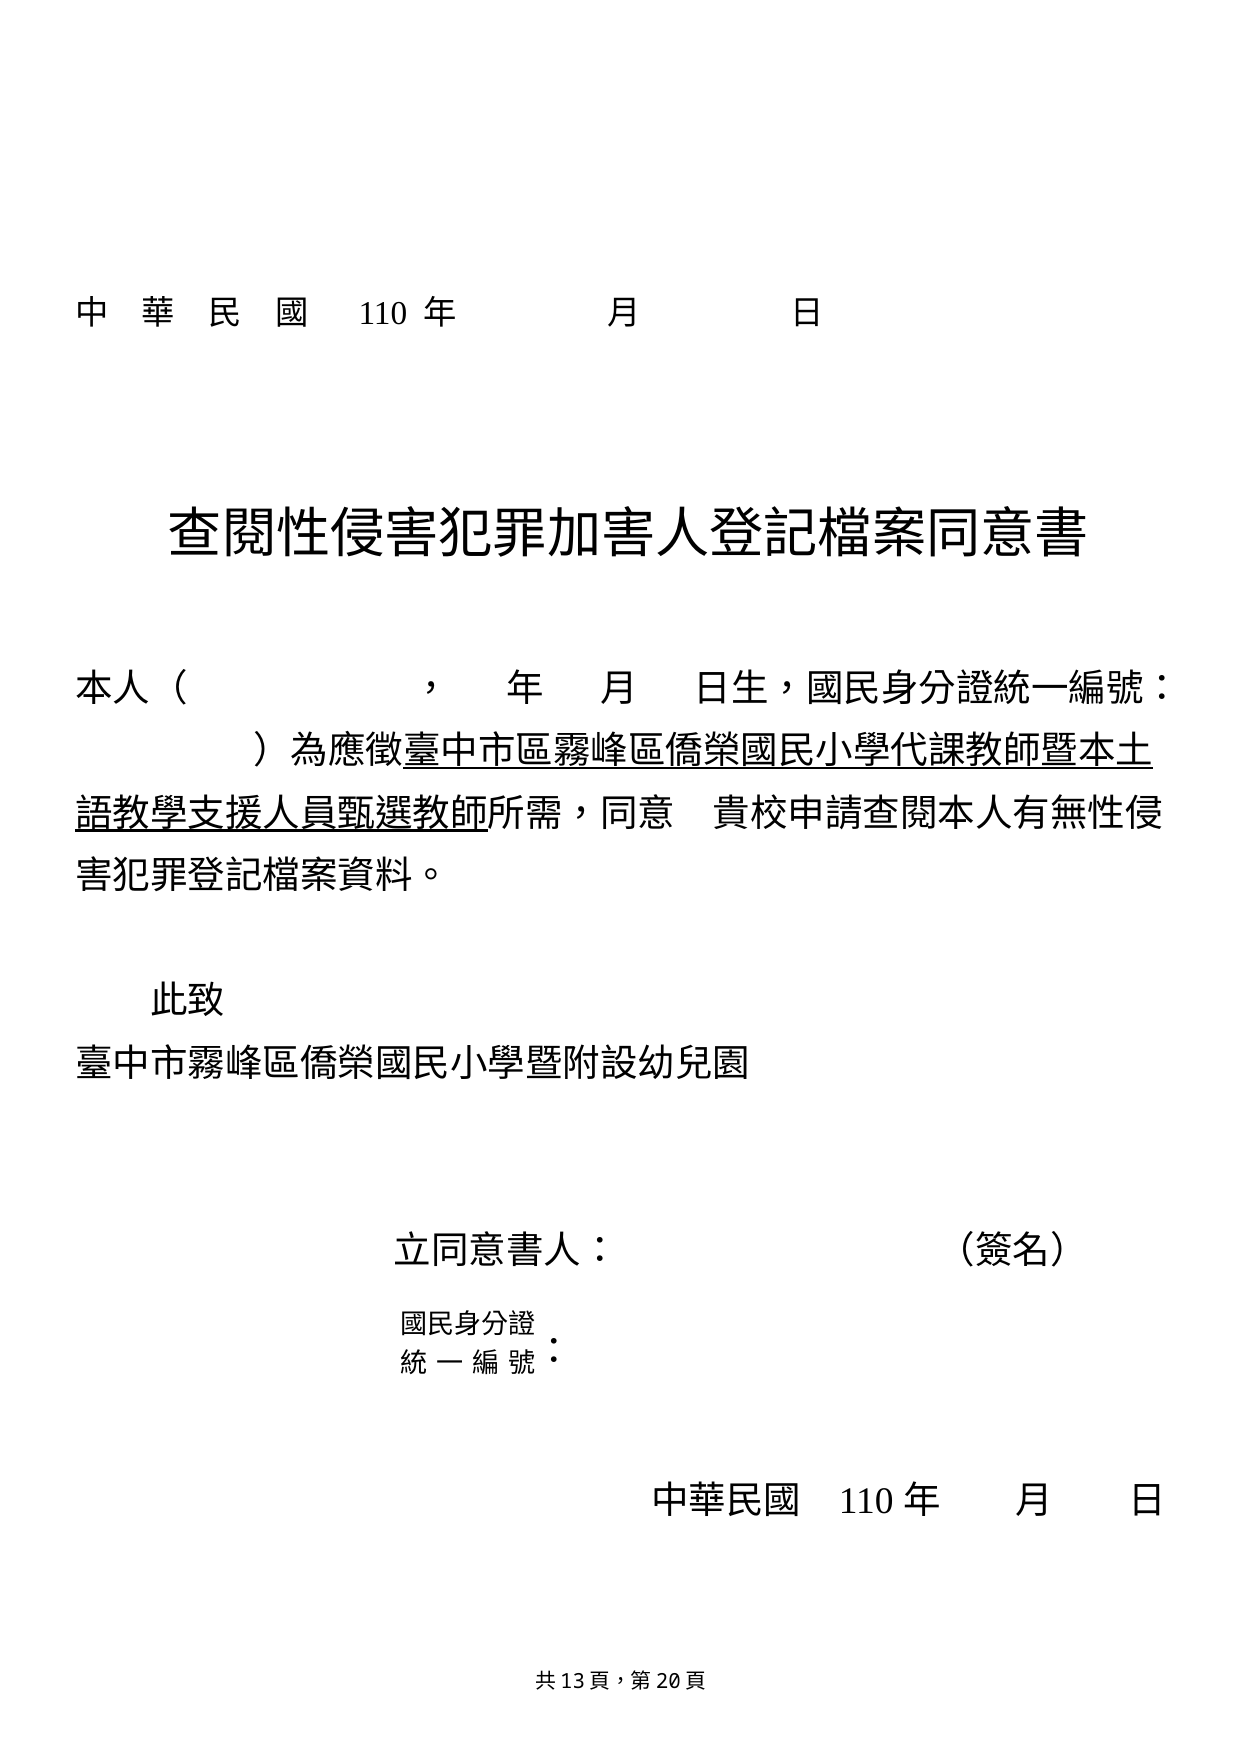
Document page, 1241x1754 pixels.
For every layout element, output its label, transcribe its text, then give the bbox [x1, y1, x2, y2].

text 國民身分證統一編號： [75, 1268, 1165, 1393]
text 中華民國 110 年 月 日 [75, 1456, 1165, 1518]
text 臺中市霧峰區僑榮國民小學暨附設幼兒園 [75, 1018, 1165, 1081]
text 本人（ ， 年 月 日生，國民身分證統一編號： [75, 643, 1165, 706]
text ）為應徵臺中市區霧峰區僑榮國民小學代課教師暨本土語教學支援人員甄選教師所需，同意 貴校申請查閱本人有無性侵害犯罪登記檔案資料。 [75, 706, 1165, 893]
text 查閱性侵害犯罪加害人登記檔案同意書 [75, 456, 1181, 581]
text 立同意書人： （簽名） [75, 1206, 1165, 1268]
text 中 華 民 國 110 年 月 日 [75, 268, 1165, 331]
text 此致 [75, 956, 1165, 1018]
